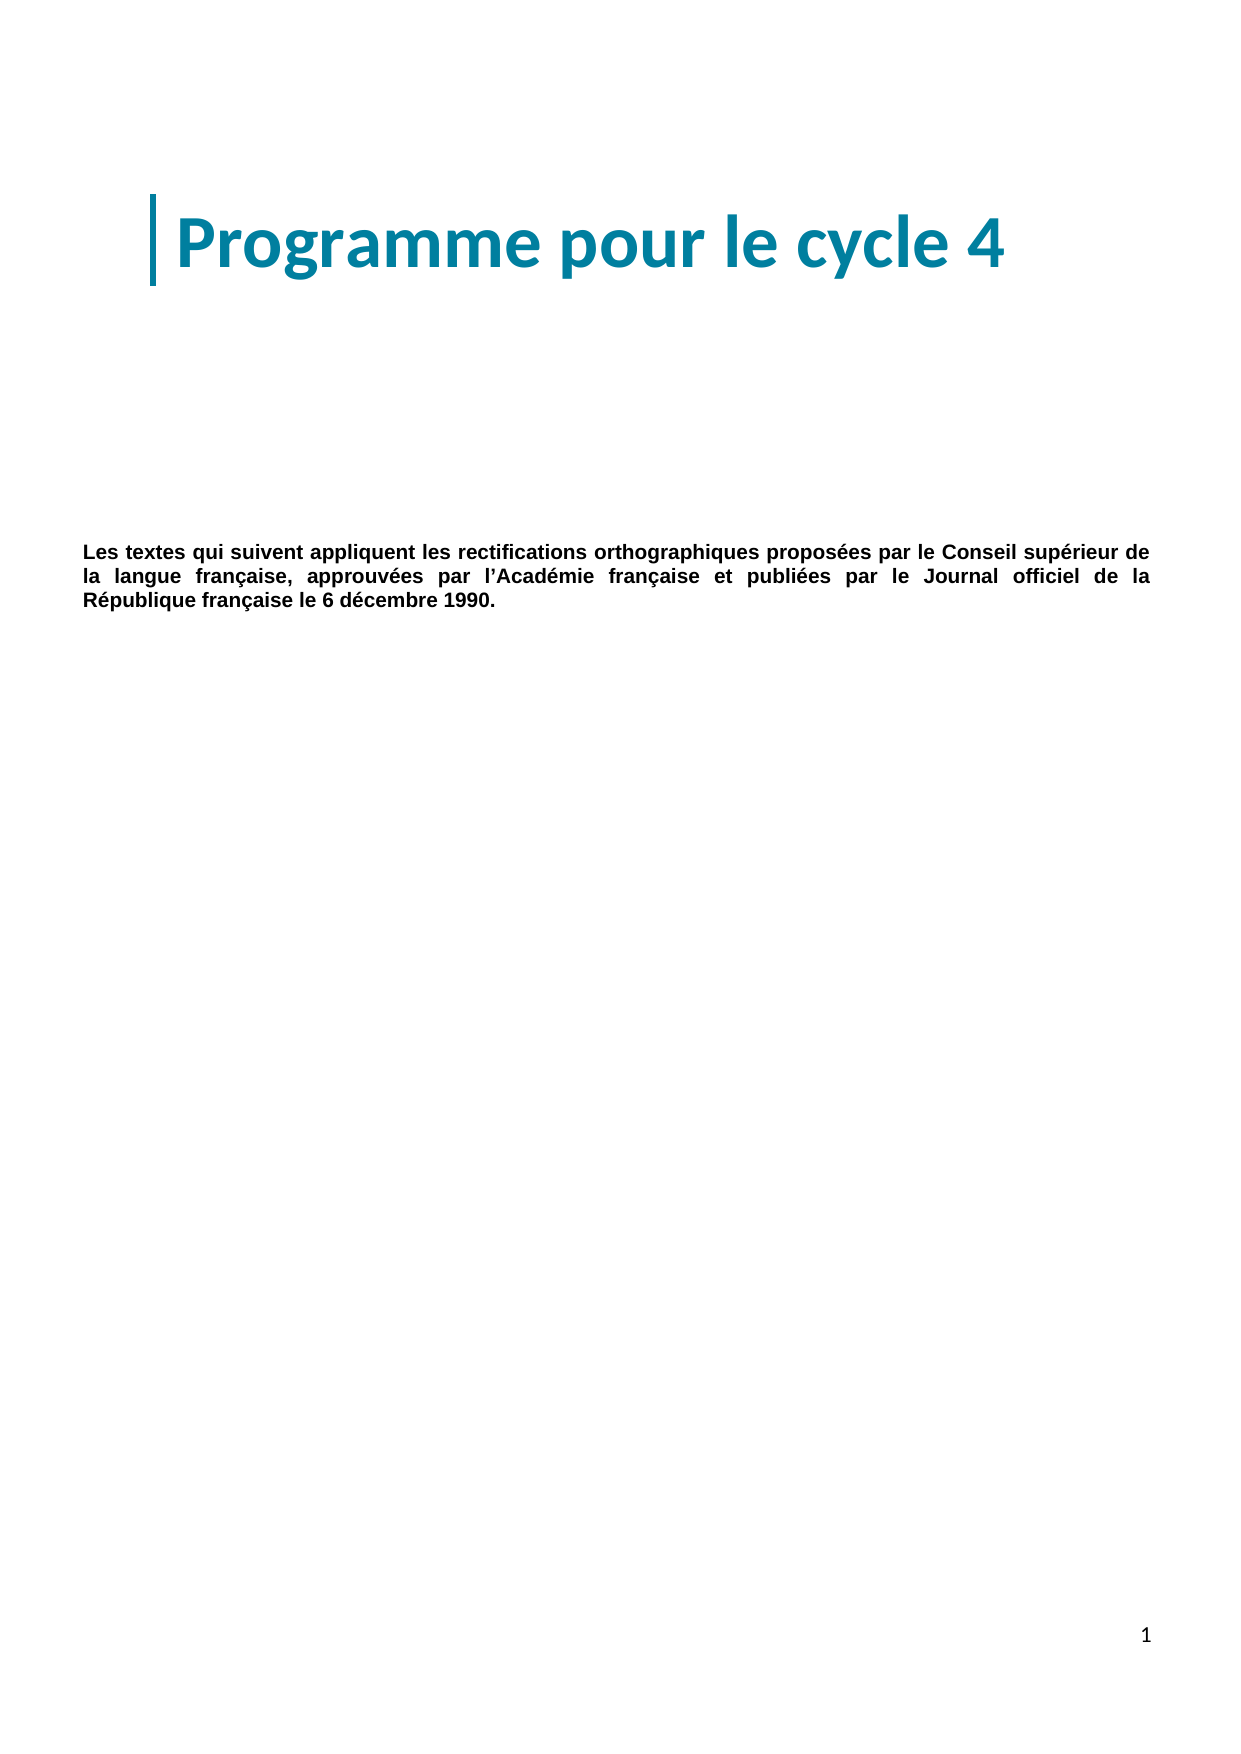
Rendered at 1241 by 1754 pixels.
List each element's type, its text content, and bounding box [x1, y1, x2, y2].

text Les textes qui suivent appliquent les rectifications orthographiques proposées par le Conseil supérieur de la langue française, approuvées par l’Académie française et publiées par le Journal officiel de la République française le 6 décembre 1990. [83, 540, 1152, 612]
table_header Programme pour le cycle 4 [156, 194, 1079, 286]
